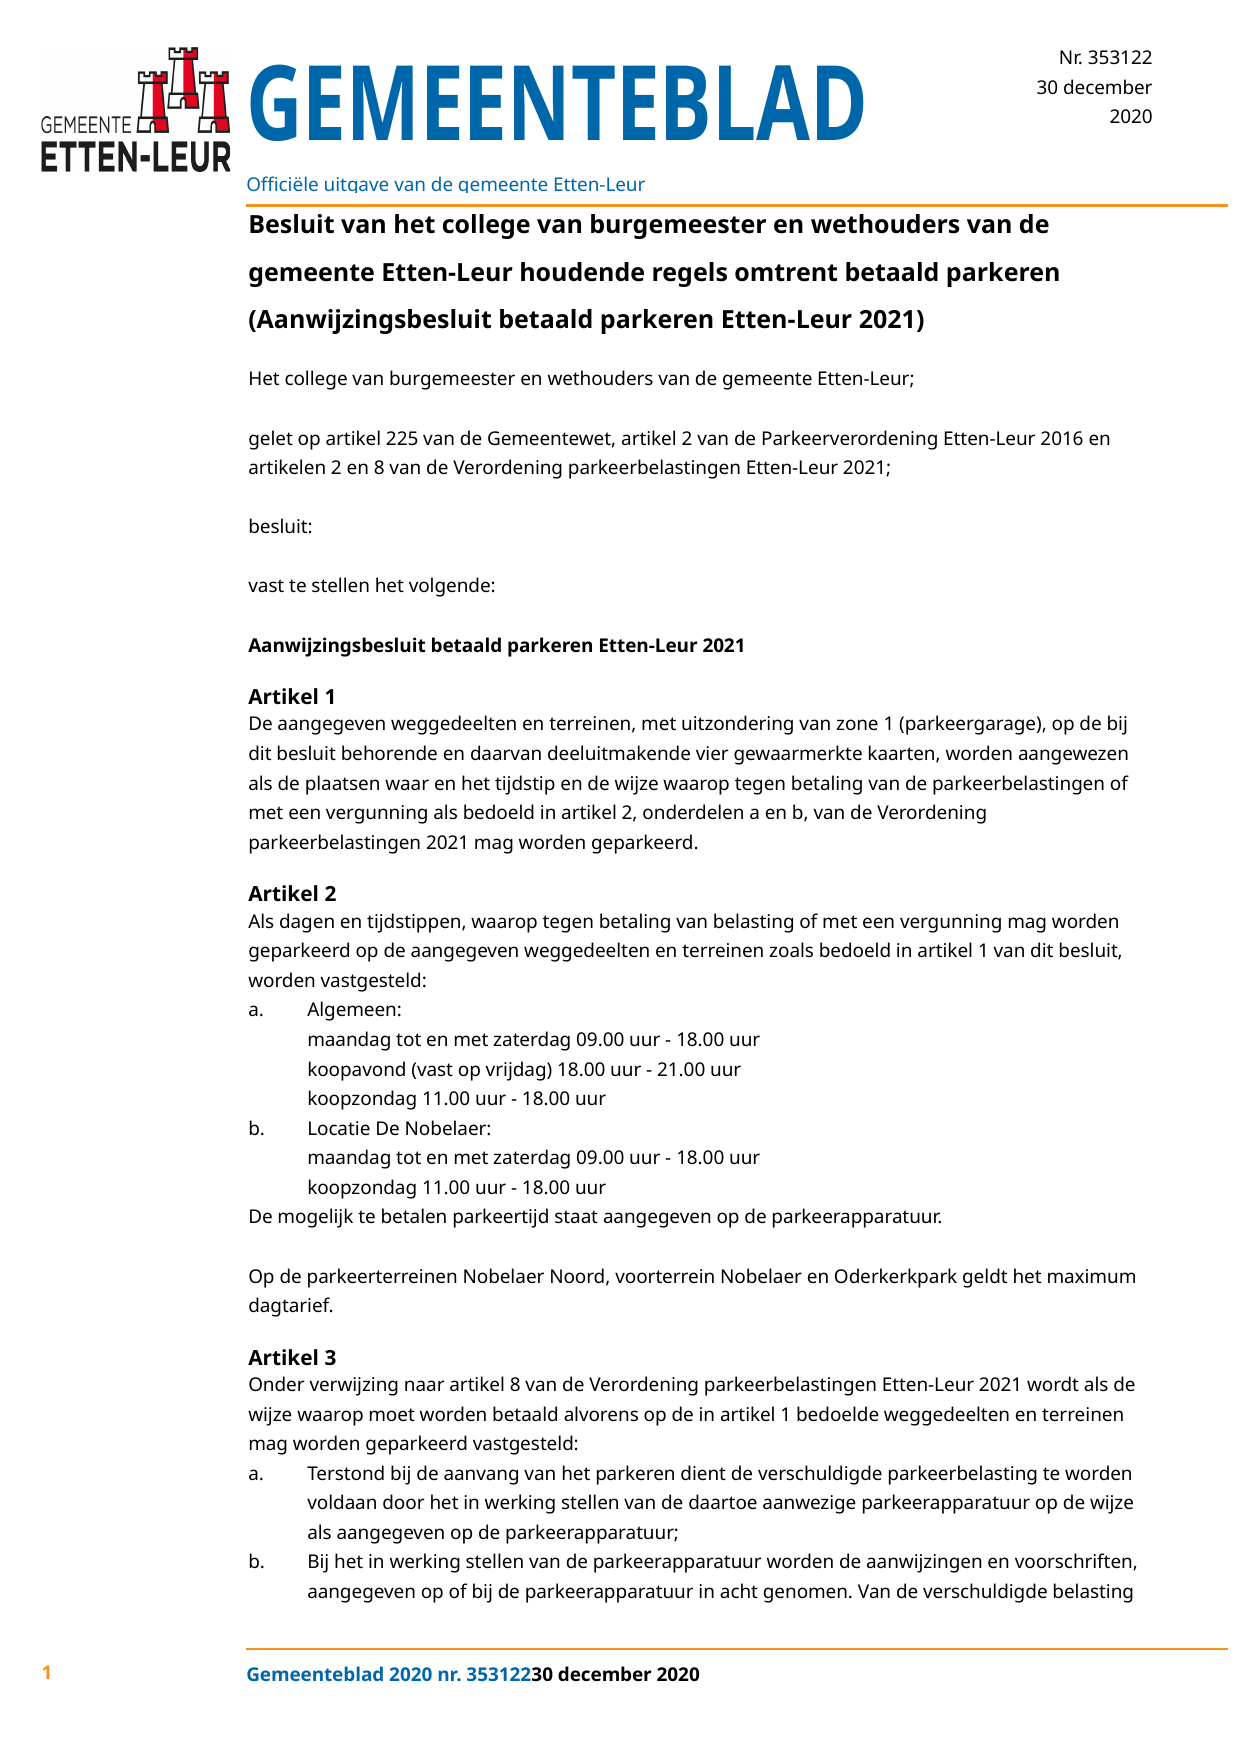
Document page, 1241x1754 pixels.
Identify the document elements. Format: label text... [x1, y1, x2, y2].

text Besluit van het college van burgemeester en wethouders van de gemeente Etten-Leur houdende regels omtrent betaald parkeren (Aanwijzingsbesluit betaald parkeren Etten-Leur 2021) [248, 207, 1152, 336]
text vast te stellen het volgende: [248, 573, 1152, 598]
text Artikel 3 [248, 1343, 1152, 1371]
text Het college van burgemeester en wethouders van de gemeente Etten-Leur; [248, 366, 1152, 391]
text besluit: [248, 513, 1152, 539]
text De aangegeven weggedeelten en terreinen, met uitzondering van zone 1 (parkeergarage), op de bij dit besluit behorende en daarvan deeluitmakende vier gewaarmerkte kaarten, worden aangewezen als de plaatsen waar en het tijdstip en de wijze waarop tegen betaling van de parkeerbelastingen of met een vergunning als bedoeld in artikel 2, onderdelen a en b, van de Verordening parkeerbelastingen 2021 mag worden geparkeerd. [248, 711, 1152, 855]
list koopzondag 11.00 uur - 18.00 uur [248, 1085, 1152, 1111]
text De mogelijk te betalen parkeertijd staat aangegeven op de parkeerapparatuur. [248, 1204, 1152, 1229]
list maandag tot en met zaterdag 09.00 uur - 18.00 uur [248, 1144, 1152, 1170]
text Als dagen en tijdstippen, waarop tegen betaling van belasting of met een vergunning mag worden geparkeerd op de aangegeven weggedeelten en terreinen zoals bedoeld in artikel 1 van dit besluit, worden vastgesteld: [248, 908, 1152, 993]
list maandag tot en met zaterdag 09.00 uur - 18.00 uur [248, 1026, 1152, 1052]
list Terstond bij de aanvang van het parkeren dient de verschuldigde parkeerbelasting te worden voldaan door het in werking stellen van de daartoe aanwezige parkeerapparatuur op de wijze als aangegeven op de parkeerapparatuur; [248, 1460, 1152, 1545]
picture [41, 47, 231, 172]
text Aanwijzingsbesluit betaald parkeren Etten-Leur 2021 [248, 632, 1152, 657]
list koopavond (vast op vrijdag) 18.00 uur - 21.00 uur [248, 1056, 1152, 1081]
list Algemeen: [248, 997, 1152, 1022]
text Onder verwijzing naar artikel 8 van de Verordening parkeerbelastingen Etten-Leur 2021 wordt als de wijze waarop moet worden betaald alvorens op de in artikel 1 bedoelde weggedeelten en terreinen mag worden geparkeerd vastgesteld: [248, 1371, 1152, 1456]
text gelet op artikel 225 van de Gemeentewet, artikel 2 van de Parkeerverordening Etten-Leur 2016 en artikelen 2 en 8 van de Verordening parkeerbelastingen Etten-Leur 2021; [248, 425, 1152, 480]
list Locatie De Nobelaer: [248, 1115, 1152, 1141]
text Artikel 2 [248, 879, 1152, 908]
text Op de parkeerterreinen Nobelaer Noord, voorterrein Nobelaer en Oderkerkpark geldt het maximum dagtarief. [248, 1263, 1152, 1318]
list koopzondag 11.00 uur - 18.00 uur [248, 1174, 1152, 1200]
list Bij het in werking stellen van de parkeerapparatuur worden de aanwijzingen en voorschriften, aangegeven op of bij de parkeerapparatuur in acht genomen. Van de verschuldigde belasting [248, 1549, 1152, 1604]
text Artikel 1 [248, 682, 1152, 711]
